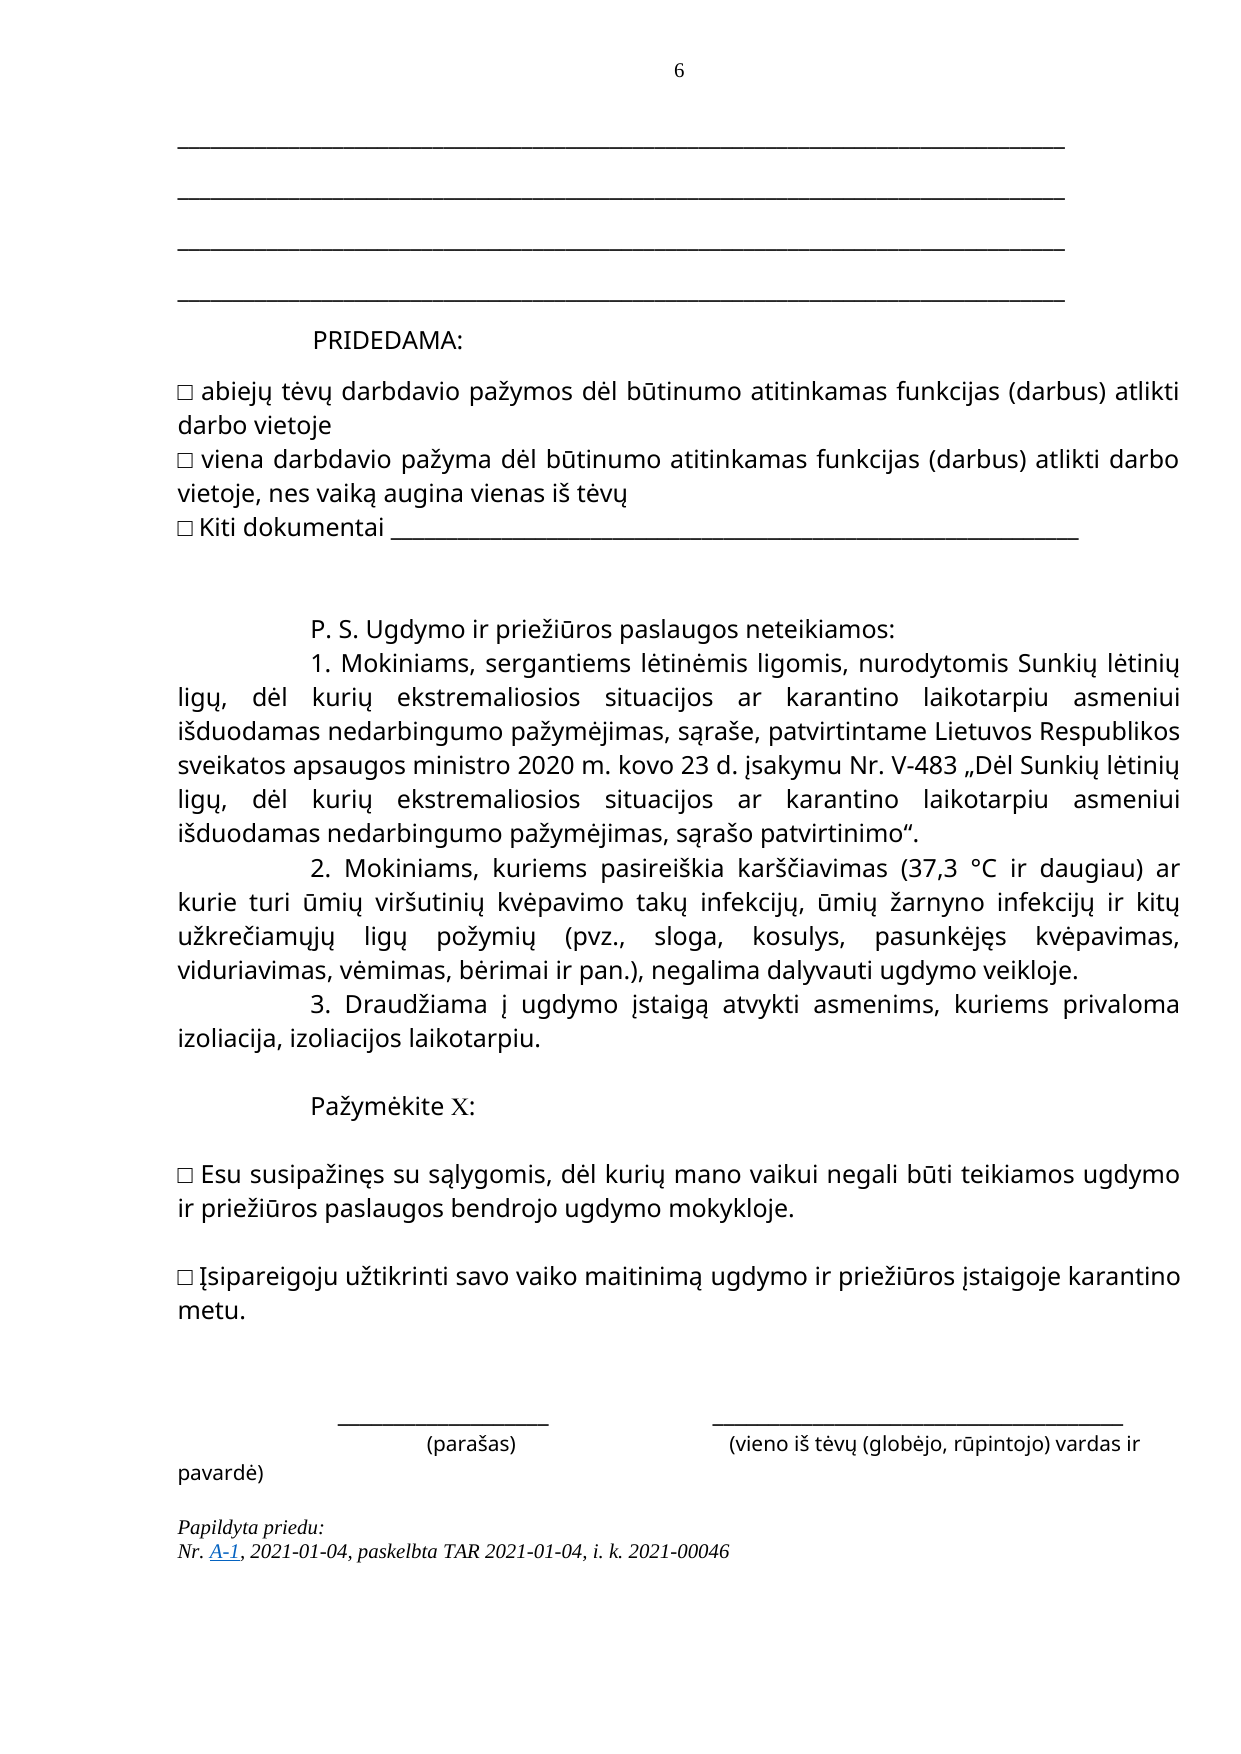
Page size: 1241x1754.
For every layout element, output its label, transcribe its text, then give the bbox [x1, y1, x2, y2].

text □ viena darbdavio pažyma dėl būtinumo atitinkamas funkcijas (darbus) atlikti darbo vietoje, nes vaiką augina vienas iš tėvų [177, 441, 1181, 509]
text PRIDEDAMA: [177, 322, 1181, 356]
text 2. Mokiniams, kuriems pasireiškia karščiavimas (37,3 °C ir daugiau) ar kurie turi ūmių viršutinių kvėpavimo takų infekcijų, ūmių žarnyno infekcijų ir kitų užkrečiamųjų ligų požymių (pvz., sloga, kosulys, pasunkėjęs kvėpavimas, viduriavimas, vėmimas, bėrimai ir pan.), negalima dalyvauti ugdymo veikloje. [177, 850, 1181, 986]
text Pažymėkite : [177, 1089, 1181, 1123]
text ________________________________________________________________________________ [177, 220, 1181, 254]
text ________________________________________________________________________________ [177, 271, 1181, 305]
text 3. Draudžiama į ugdymo įstaigą atvykti asmenims, kuriems privaloma izoliacija, izoliacijos laikotarpiu. [177, 986, 1181, 1054]
text □ Esu susipažinęs su sąlygomis, dėl kurių mano vaikui negali būti teikiamos ugdymo ir priežiūros paslaugos bendrojo ugdymo mokykloje. [177, 1157, 1181, 1225]
text Nr. A-1, 2021-01-04, paskelbta TAR 2021-01-04, i. k. 2021-00046 [177, 1539, 1181, 1563]
text ___________________ _____________________________________ [177, 1395, 1181, 1429]
text ________________________________________________________________________________ [177, 169, 1181, 203]
text ________________________________________________________________________________ [177, 118, 1181, 152]
text 1. Mokiniams, sergantiems lėtinėmis ligomis, nurodytomis Sunkių lėtinių ligų, dėl kurių ekstremaliosios situacijos ar karantino laikotarpiu asmeniui išduodamas nedarbingumo pažymėjimas, sąraše, patvirtintame Lietuvos Respublikos sveikatos apsaugos ministro 2020 m. kovo 23 d. įsakymu Nr. V-483 „Dėl Sunkių lėtinių ligų, dėl kurių ekstremaliosios situacijos ar karantino laikotarpiu asmeniui išduodamas nedarbingumo pažymėjimas, sąrašo patvirtinimo“. [177, 646, 1181, 850]
text □ abiejų tėvų darbdavio pažymos dėl būtinumo atitinkamas funkcijas (darbus) atlikti darbo vietoje [177, 373, 1181, 441]
text □ Įsipareigoju užtikrinti savo vaiko maitinimą ugdymo ir priežiūros įstaigoje karantino metu. [177, 1259, 1181, 1327]
text P. S. Ugdymo ir priežiūros paslaugos neteikiamos: [177, 612, 1181, 646]
text (parašas) (vieno iš tėvų (globėjo, rūpintojo) vardas ir pavardė) [177, 1429, 1181, 1486]
text □ Kiti dokumentai ______________________________________________________________ [177, 509, 1181, 544]
text Papildyta priedu: [177, 1515, 1181, 1539]
